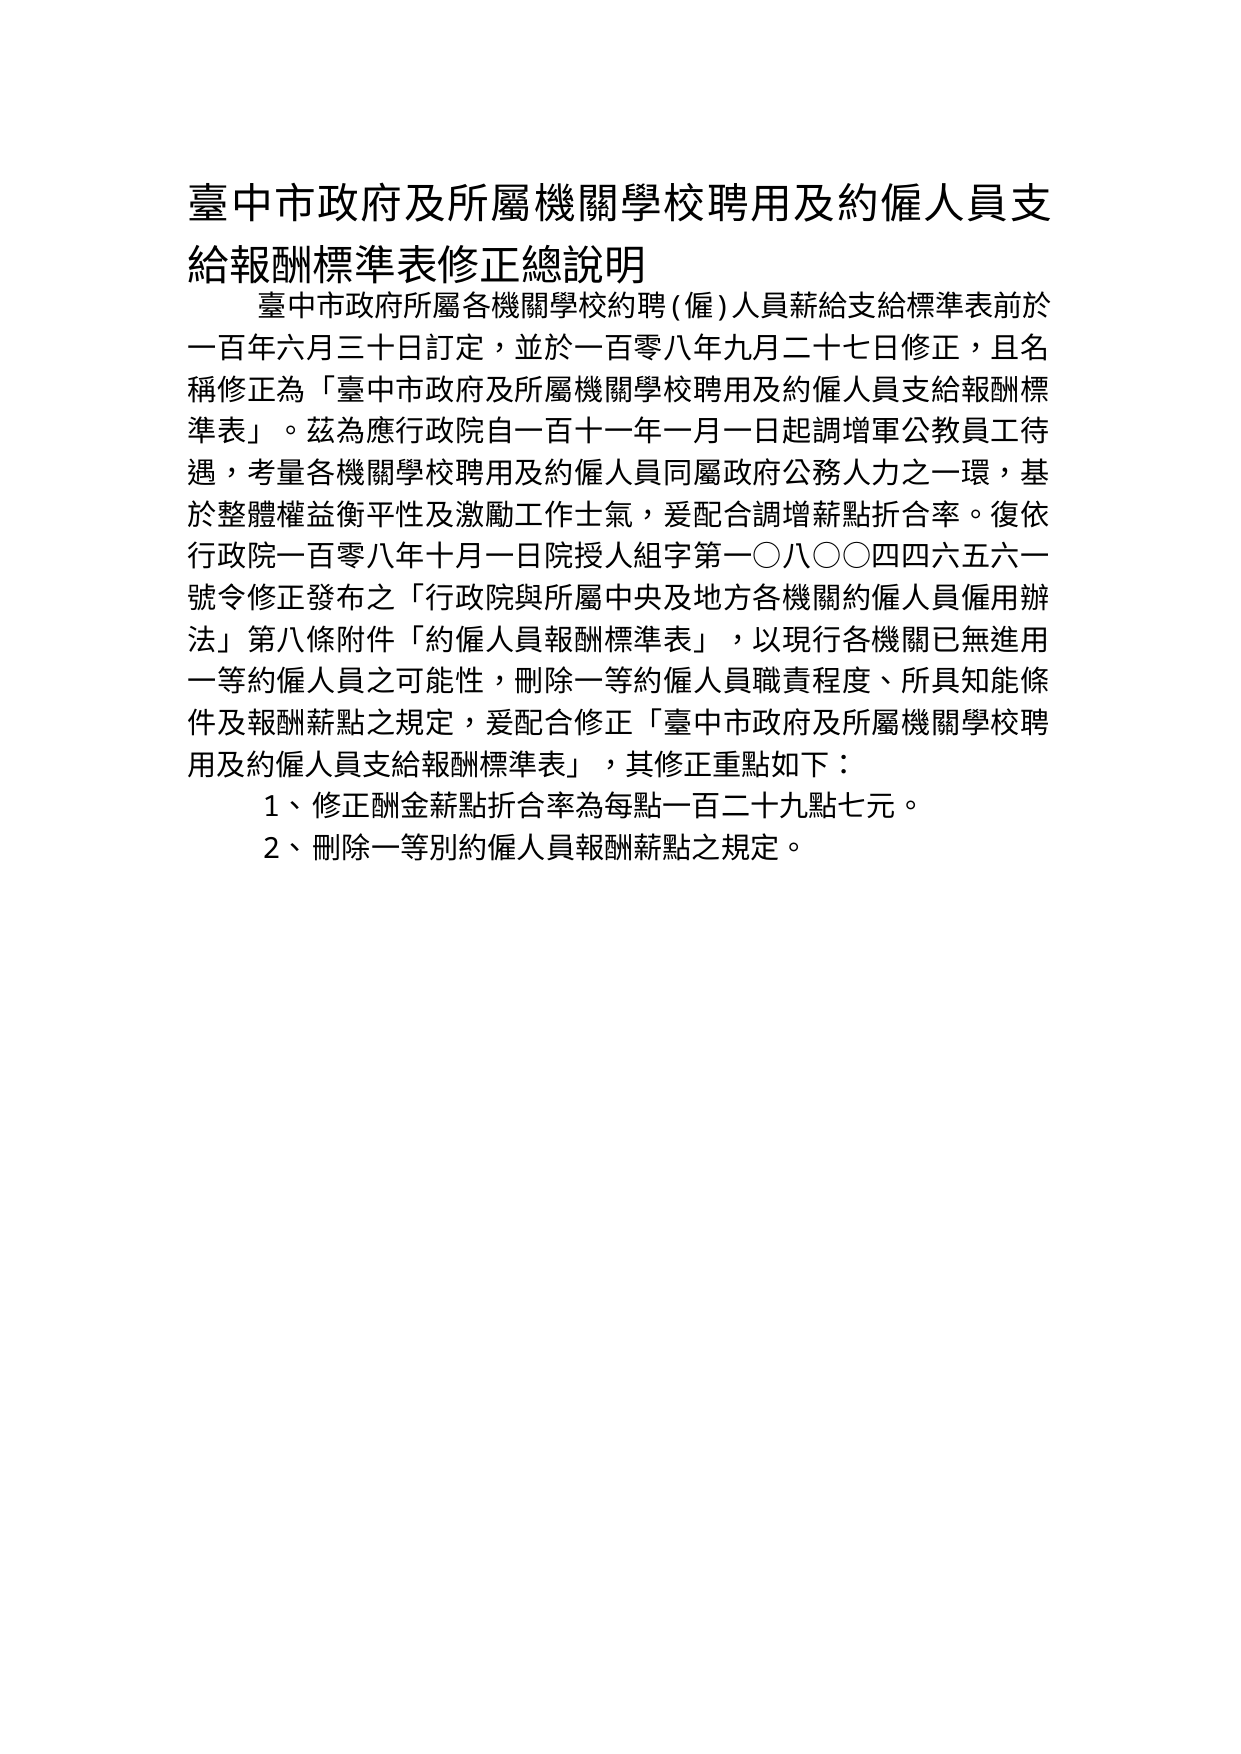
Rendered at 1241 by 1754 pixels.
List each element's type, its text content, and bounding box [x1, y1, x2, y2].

text 臺中市政府所屬各機關學校約聘(僱)人員薪給支給標準表前於一百年六月三十日訂定，並於一百零八年九月二十七日修正，且名稱修正為「臺中市政府及所屬機關學校聘用及約僱人員支給報酬標準表」。茲為應行政院自一百十一年一月一日起調增軍公教員工待遇，考量各機關學校聘用及約僱人員同屬政府公務人力之一環，基於整體權益衡平性及激勵工作士氣，爰配合調增薪點折合率。復依行政院一百零八年十月一日院授人組字第一○八○○四四六五六一號令修正發布之「行政院與所屬中央及地方各機關約僱人員僱用辦法」第八條附件「約僱人員報酬標準表」，以現行各機關已無進用一等約僱人員之可能性，刪除一等約僱人員職責程度、所具知能條件及報酬薪點之規定，爰配合修正「臺中市政府及所屬機關學校聘用及約僱人員支給報酬標準表」，其修正重點如下： [187, 283, 1053, 783]
text 臺中市政府及所屬機關學校聘用及約僱人員支給報酬標準表修正總說明 [187, 158, 1053, 283]
list 刪除一等別約僱人員報酬薪點之規定。 [262, 825, 1053, 867]
list 修正酬金薪點折合率為每點一百二十九點七元。 [262, 783, 1053, 825]
